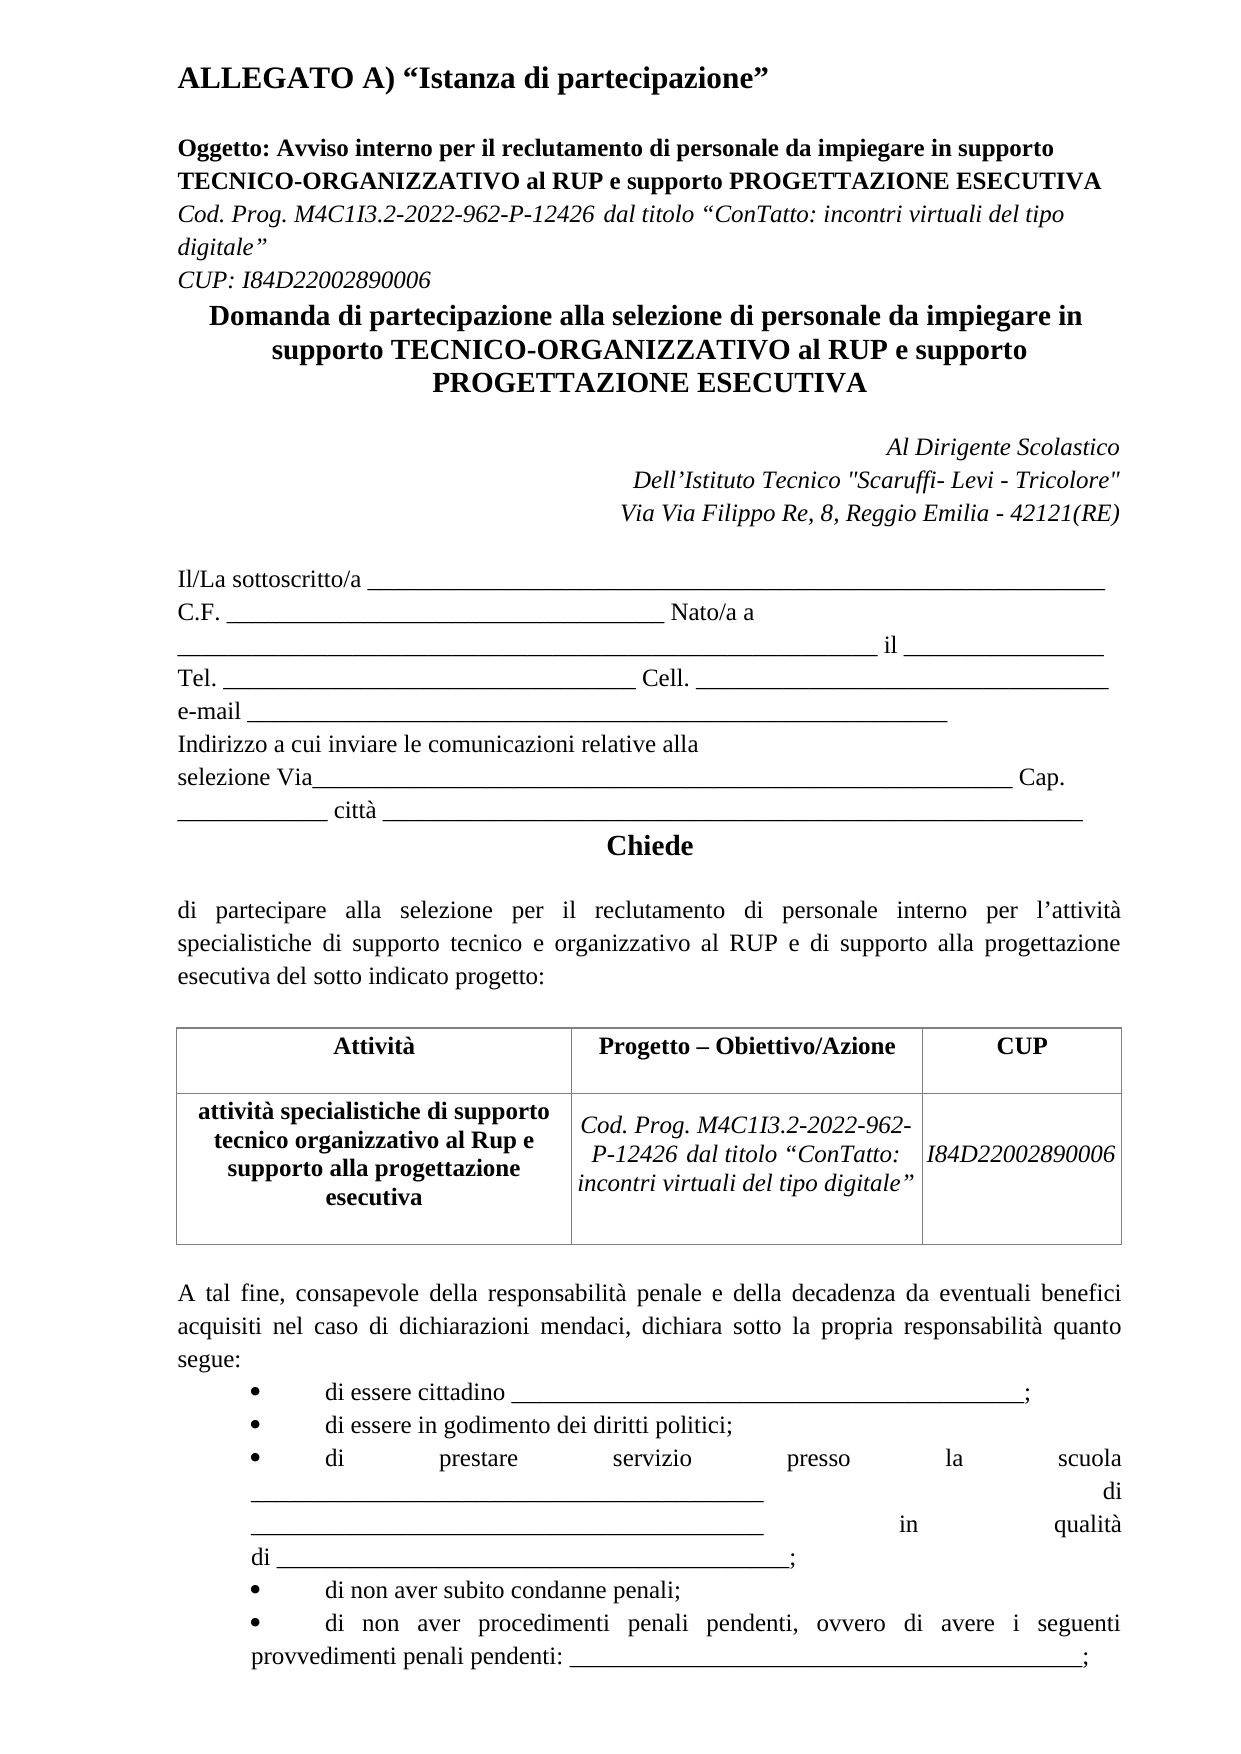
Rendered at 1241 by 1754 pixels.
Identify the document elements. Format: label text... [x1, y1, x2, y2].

text A tal fine, consapevole della responsabilità penale e della decadenza da eventuali benefici acquisiti nel caso di dichiarazioni mendaci, dichiara sotto la propria responsabilità quanto segue: [177, 1245, 1122, 1373]
text Al Dirigente Scolastico Dell’Istituto Tecnico "Scaruffi- Levi - Tricolore" Via Via Filippo Re, 8, Reggio Emilia - 42121(RE) [177, 399, 1122, 527]
text Il/La sottoscritto/a ___________________________________________________________ C.F. ___________________________________ Nato/a a ________________________________________________________ il ________________ Tel. _________________________________ Cell. _________________________________ e-mail ________________________________________________________ Indirizzo a cui inviare le comunicazioni relative alla selezione Via________________________________________________________ Cap. ____________ città ________________________________________________________ [177, 531, 1122, 824]
subtitle Chiede [177, 828, 1122, 862]
table_cell attività specialistiche di supporto tecnico organizzativo al Rup e supporto alla progettazione esecutiva [177, 1094, 571, 1243]
table_cell I84D22002890006 [923, 1094, 1121, 1243]
text Cod. Prog. M4C1I3.2-2022-962-P-12426 dal titolo “ConTatto: incontri virtuali del tipo digitale” [177, 199, 1122, 261]
subtitle Domanda di partecipazione alla selezione di personale da impiegare in [177, 298, 1122, 332]
text CUP: I84D22002890006 [177, 265, 1122, 294]
list di non aver subito condanne penali; [251, 1575, 1122, 1604]
list di prestare servizio presso la scuola _________________________________________ di _________________________________________ in qualità di _________________________________________; [251, 1443, 1122, 1571]
table_cell Cod. Prog. M4C1I3.2-2022-962-P-12426 dal titolo “ConTatto: incontri virtuali del tipo digitale” [572, 1094, 922, 1243]
text di partecipare alla selezione per il reclutamento di personale interno per l’attività specialistiche di supporto tecnico e organizzativo al RUP e di supporto alla progettazione esecutiva del sotto indicato progetto: [177, 862, 1122, 990]
list di essere in godimento dei diritti politici; [251, 1410, 1122, 1439]
table_header Attività [177, 1029, 571, 1093]
subtitle supporto TECNICO-ORGANIZZATIVO al RUP e supporto PROGETTAZIONE ESECUTIVA [177, 332, 1122, 399]
table_header CUP [923, 1029, 1121, 1093]
text Oggetto: Avviso interno per il reclutamento di personale da impiegare in supporto TECNICO-ORGANIZZATIVO al RUP e supporto PROGETTAZIONE ESECUTIVA [177, 100, 1122, 195]
list di non aver procedimenti penali pendenti, ovvero di avere i seguenti provvedimenti penali pendenti: _________________________________________; [251, 1608, 1122, 1670]
text ALLEGATO A) “Istanza di partecipazione” [177, 59, 1122, 95]
list di essere cittadino _________________________________________; [251, 1377, 1122, 1406]
table_header Progetto – Obiettivo/Azione [572, 1029, 922, 1093]
